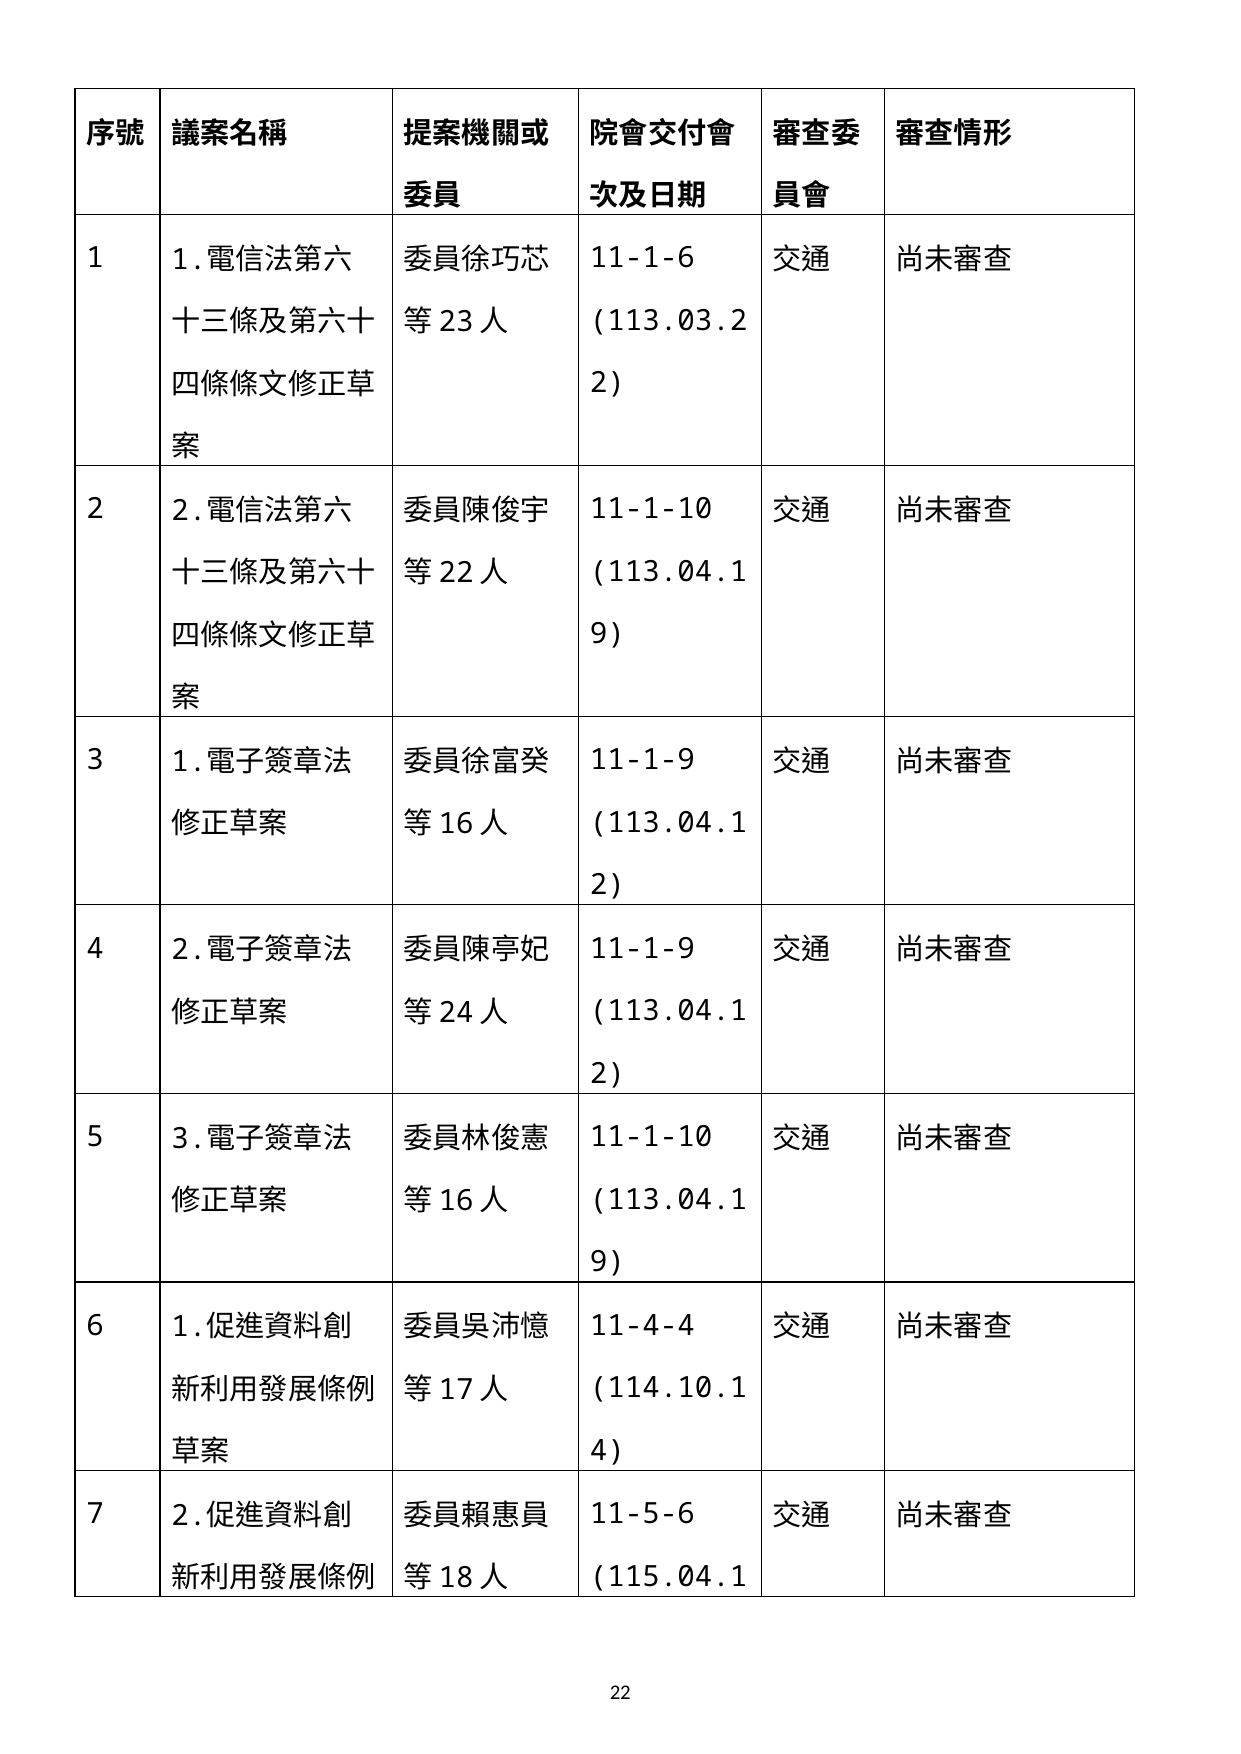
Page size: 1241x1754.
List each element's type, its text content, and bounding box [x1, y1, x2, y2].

table_cell 尚未審查 [885, 905, 1134, 1093]
table_cell 11-1-10 (113.04.19) [579, 1094, 761, 1281]
table_header 院會交付會次及日期 [579, 89, 761, 214]
table_cell 委員徐巧芯等23人 [393, 215, 578, 465]
table_header 審查委員會 [762, 89, 884, 214]
table_header 提案機關或委員 [393, 89, 578, 214]
table_cell 1.電子簽章法修正草案 [161, 717, 392, 904]
table_cell 11-4-4 (114.10.14) [579, 1283, 761, 1470]
table_cell 2.電信法第六十三條及第六十四條條文修正草案 [161, 466, 392, 716]
table_cell 尚未審查 [885, 1283, 1134, 1470]
table_cell 委員林俊憲等16人 [393, 1094, 578, 1281]
table_cell 11-1-6 (113.03.22) [579, 215, 761, 465]
table_cell 交通 [762, 1471, 884, 1596]
table_cell 委員賴惠員等18人 [393, 1471, 578, 1596]
table_cell 委員徐富癸等16人 [393, 717, 578, 904]
table_cell 尚未審查 [885, 1094, 1134, 1281]
table_cell 7 [76, 1471, 159, 1596]
table_cell 尚未審查 [885, 1471, 1134, 1596]
table_cell 4 [76, 905, 159, 1093]
table_cell 委員陳亭妃等24人 [393, 905, 578, 1093]
table_cell 6 [76, 1283, 159, 1470]
table_cell 1.促進資料創新利用發展條例草案 [161, 1283, 392, 1470]
table_cell 交通 [762, 1094, 884, 1281]
table_header 審查情形 [885, 89, 1134, 214]
table_cell 尚未審查 [885, 717, 1134, 904]
table_cell 1 [76, 215, 159, 465]
table_cell 交通 [762, 466, 884, 716]
table_cell 交通 [762, 215, 884, 465]
table_cell 2.促進資料創新利用發展條例 [161, 1471, 392, 1596]
table_cell 交通 [762, 717, 884, 904]
table_header 議案名稱 [161, 89, 392, 214]
table_cell 11-1-10 (113.04.19) [579, 466, 761, 716]
table_cell 委員陳俊宇等22人 [393, 466, 578, 716]
table_cell 1.電信法第六十三條及第六十四條條文修正草案 [161, 215, 392, 465]
table_cell 2.電子簽章法修正草案 [161, 905, 392, 1093]
table_cell 尚未審查 [885, 215, 1134, 465]
table_cell 3.電子簽章法修正草案 [161, 1094, 392, 1281]
table_header 序號 [76, 89, 159, 214]
table_cell 尚未審查 [885, 466, 1134, 716]
table_cell 11-1-9 (113.04.12) [579, 905, 761, 1093]
table_cell 5 [76, 1094, 159, 1281]
table_cell 2 [76, 466, 159, 716]
table_cell 11-5-6 (115.04.1 [579, 1471, 761, 1596]
table_cell 交通 [762, 905, 884, 1093]
table_cell 交通 [762, 1283, 884, 1470]
table_cell 委員吳沛憶等17人 [393, 1283, 578, 1470]
table_cell 11-1-9 (113.04.12) [579, 717, 761, 904]
table_cell 3 [76, 717, 159, 904]
